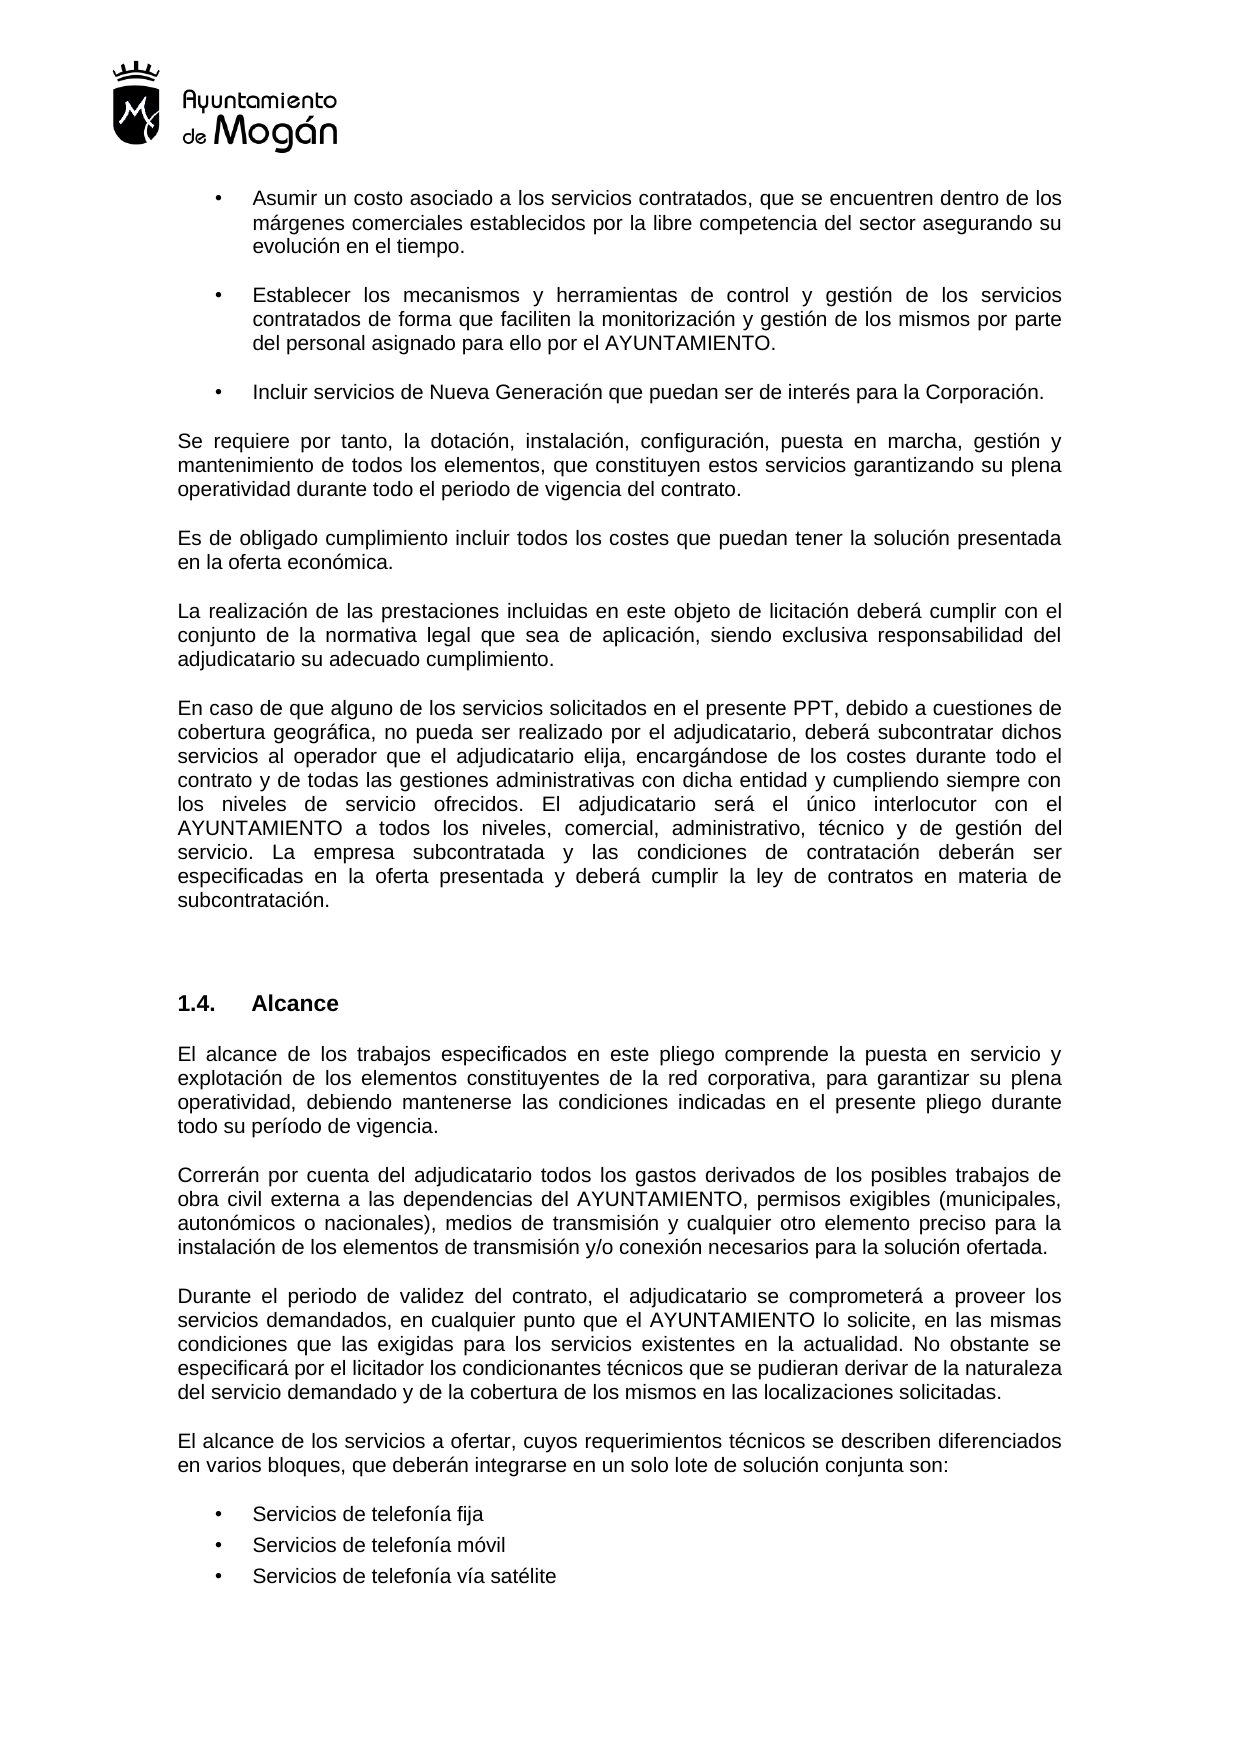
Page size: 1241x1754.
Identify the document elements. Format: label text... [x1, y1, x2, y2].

list Servicios de telefonía vía satélite [215, 1564, 1063, 1588]
text Se requiere por tanto, la dotación, instalación, configuración, puesta en marcha, gestión y mantenimiento de todos los elementos, que constituyen estos servicios garantizando su plena operatividad durante todo el periodo de vigencia del contrato. [177, 429, 1063, 501]
list Asumir un costo asociado a los servicios contratados, que se encuentren dentro de los márgenes comerciales establecidos por la libre competencia del sector asegurando su evolución en el tiempo. [215, 186, 1063, 258]
list Servicios de telefonía fija [215, 1502, 1063, 1526]
text Correrán por cuenta del adjudicatario todos los gastos derivados de los posibles trabajos de obra civil externa a las dependencias del AYUNTAMIENTO, permisos exigibles (municipales, autonómicos o nacionales), medios de transmisión y cualquier otro elemento preciso para la instalación de los elementos de transmisión y/o conexión necesarios para la solución ofertada. [177, 1163, 1063, 1259]
text La realización de las prestaciones incluidas en este objeto de licitación deberá cumplir con el conjunto de la normativa legal que sea de aplicación, siendo exclusiva responsabilidad del adjudicatario su adecuado cumplimiento. [177, 599, 1063, 671]
list Incluir servicios de Nueva Generación que puedan ser de interés para la Corporación. [215, 380, 1063, 404]
text Durante el periodo de validez del contrato, el adjudicatario se comprometerá a proveer los servicios demandados, en cualquier punto que el AYUNTAMIENTO lo solicite, en las mismas condiciones que las exigidas para los servicios existentes en la actualidad. No obstante se especificará por el licitador los condicionantes técnicos que se pudieran derivar de la naturaleza del servicio demandado y de la cobertura de los mismos en las localizaciones solicitadas. [177, 1284, 1063, 1404]
list Servicios de telefonía móvil [215, 1533, 1063, 1557]
text Es de obligado cumplimiento incluir todos los costes que puedan tener la solución presentada en la oferta económica. [177, 526, 1063, 574]
list Establecer los mecanismos y herramientas de control y gestión de los servicios contratados de forma que faciliten la monitorización y gestión de los mismos por parte del personal asignado para ello por el AYUNTAMIENTO. [215, 283, 1063, 355]
text En caso de que alguno de los servicios solicitados en el presente PPT, debido a cuestiones de cobertura geográfica, no pueda ser realizado por el adjudicatario, deberá subcontratar dichos servicios al operador que el adjudicatario elija, encargándose de los costes durante todo el contrato y de todas las gestiones administrativas con dicha entidad y cumpliendo siempre con los niveles de servicio ofrecidos. El adjudicatario será el único interlocutor con el AYUNTAMIENTO a todos los niveles, comercial, administrativo, técnico y de gestión del servicio. La empresa subcontratada y las condiciones de contratación deberán ser especificadas en la oferta presentada y deberá cumplir la ley de contratos en materia de subcontratación. [177, 696, 1063, 912]
text El alcance de los trabajos especificados en este pliego comprende la puesta en servicio y explotación de los elementos constituyentes de la red corporativa, para garantizar su plena operatividad, debiendo mantenerse las condiciones indicadas en el presente pliego durante todo su período de vigencia. [177, 1042, 1063, 1138]
text El alcance de los servicios a ofertar, cuyos requerimientos técnicos se describen diferenciados en varios bloques, que deberán integrarse en un solo lote de solución conjunta son: [177, 1429, 1063, 1477]
subtitle 1.4. Alcance [177, 989, 1063, 1016]
